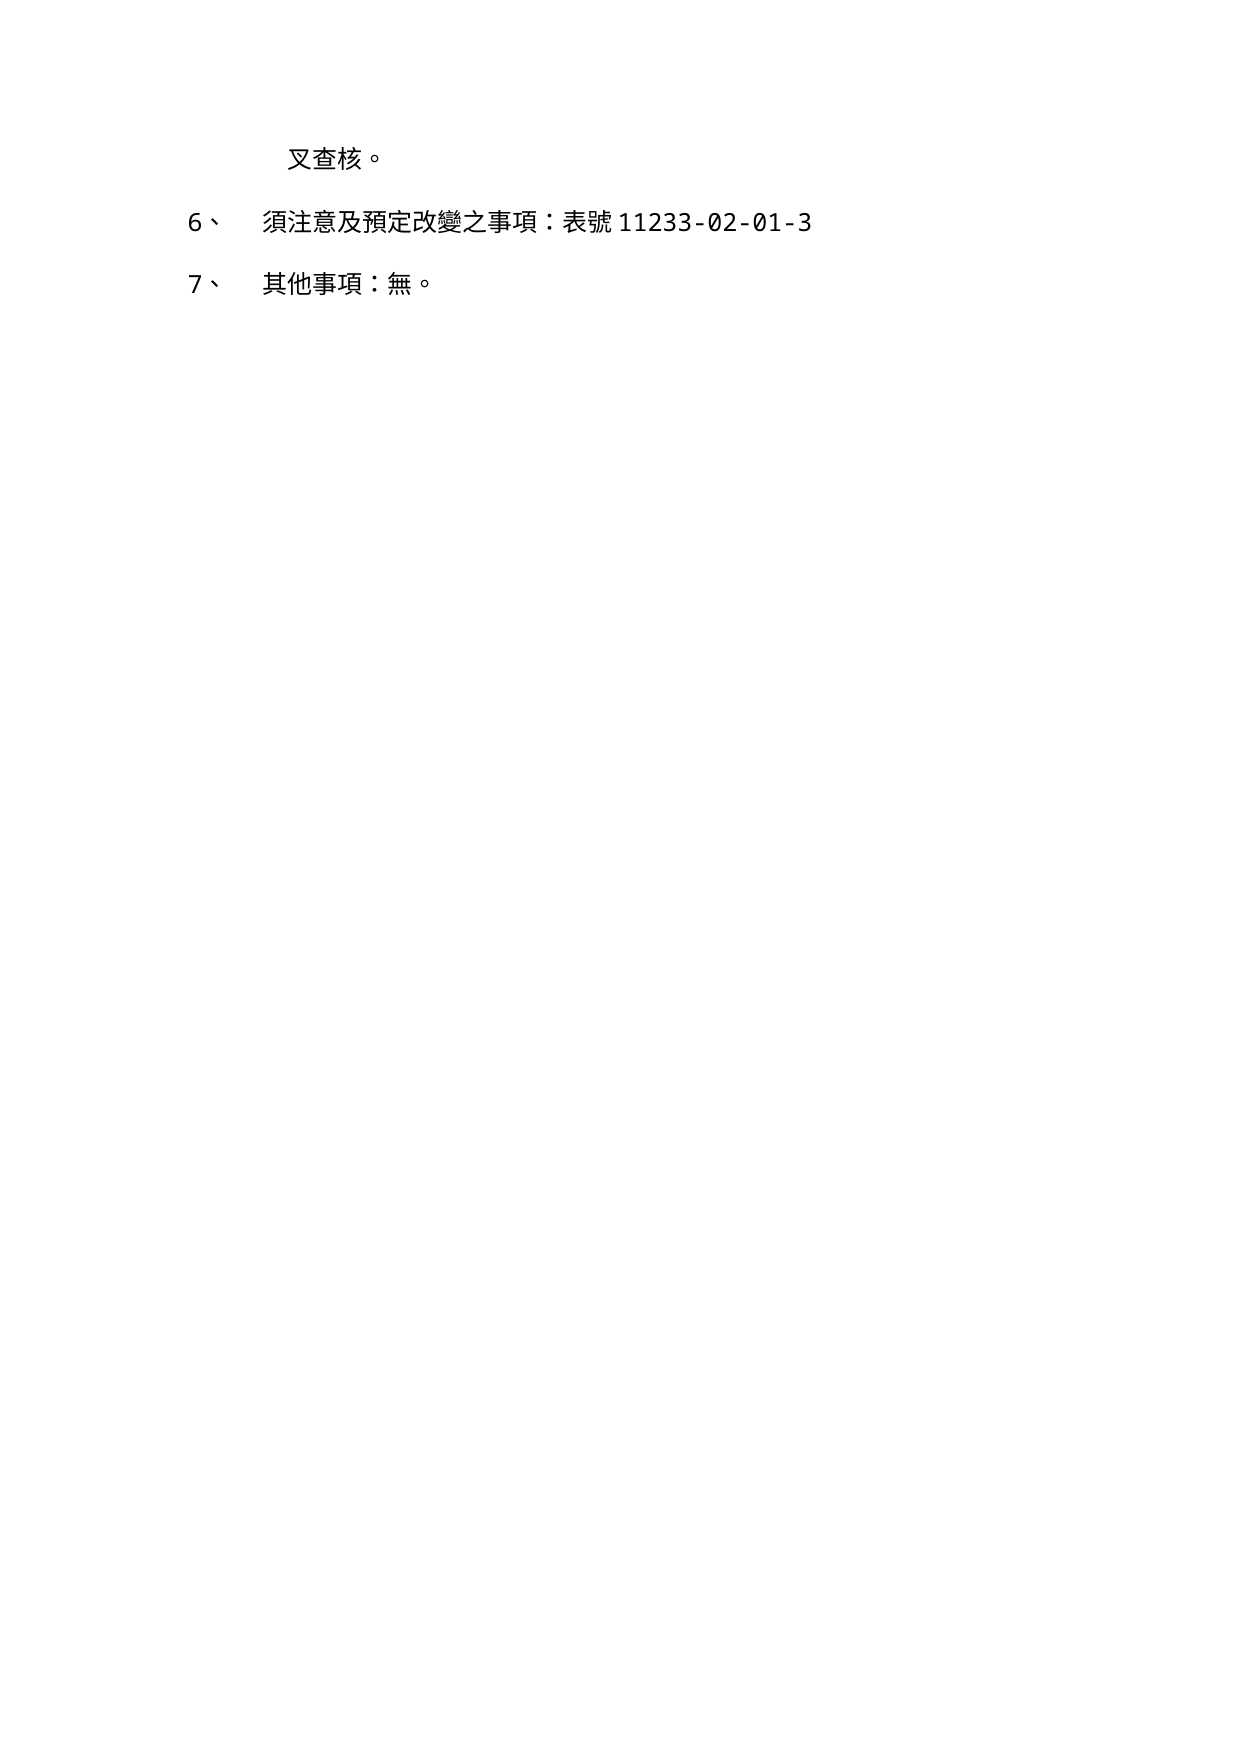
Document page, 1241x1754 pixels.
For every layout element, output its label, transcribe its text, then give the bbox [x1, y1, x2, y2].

list 須注意及預定改變之事項：表號11233-02-01-3 [187, 179, 1087, 241]
list 其他事項：無。 [187, 241, 1087, 304]
list 叉查核。 [237, 116, 1087, 179]
